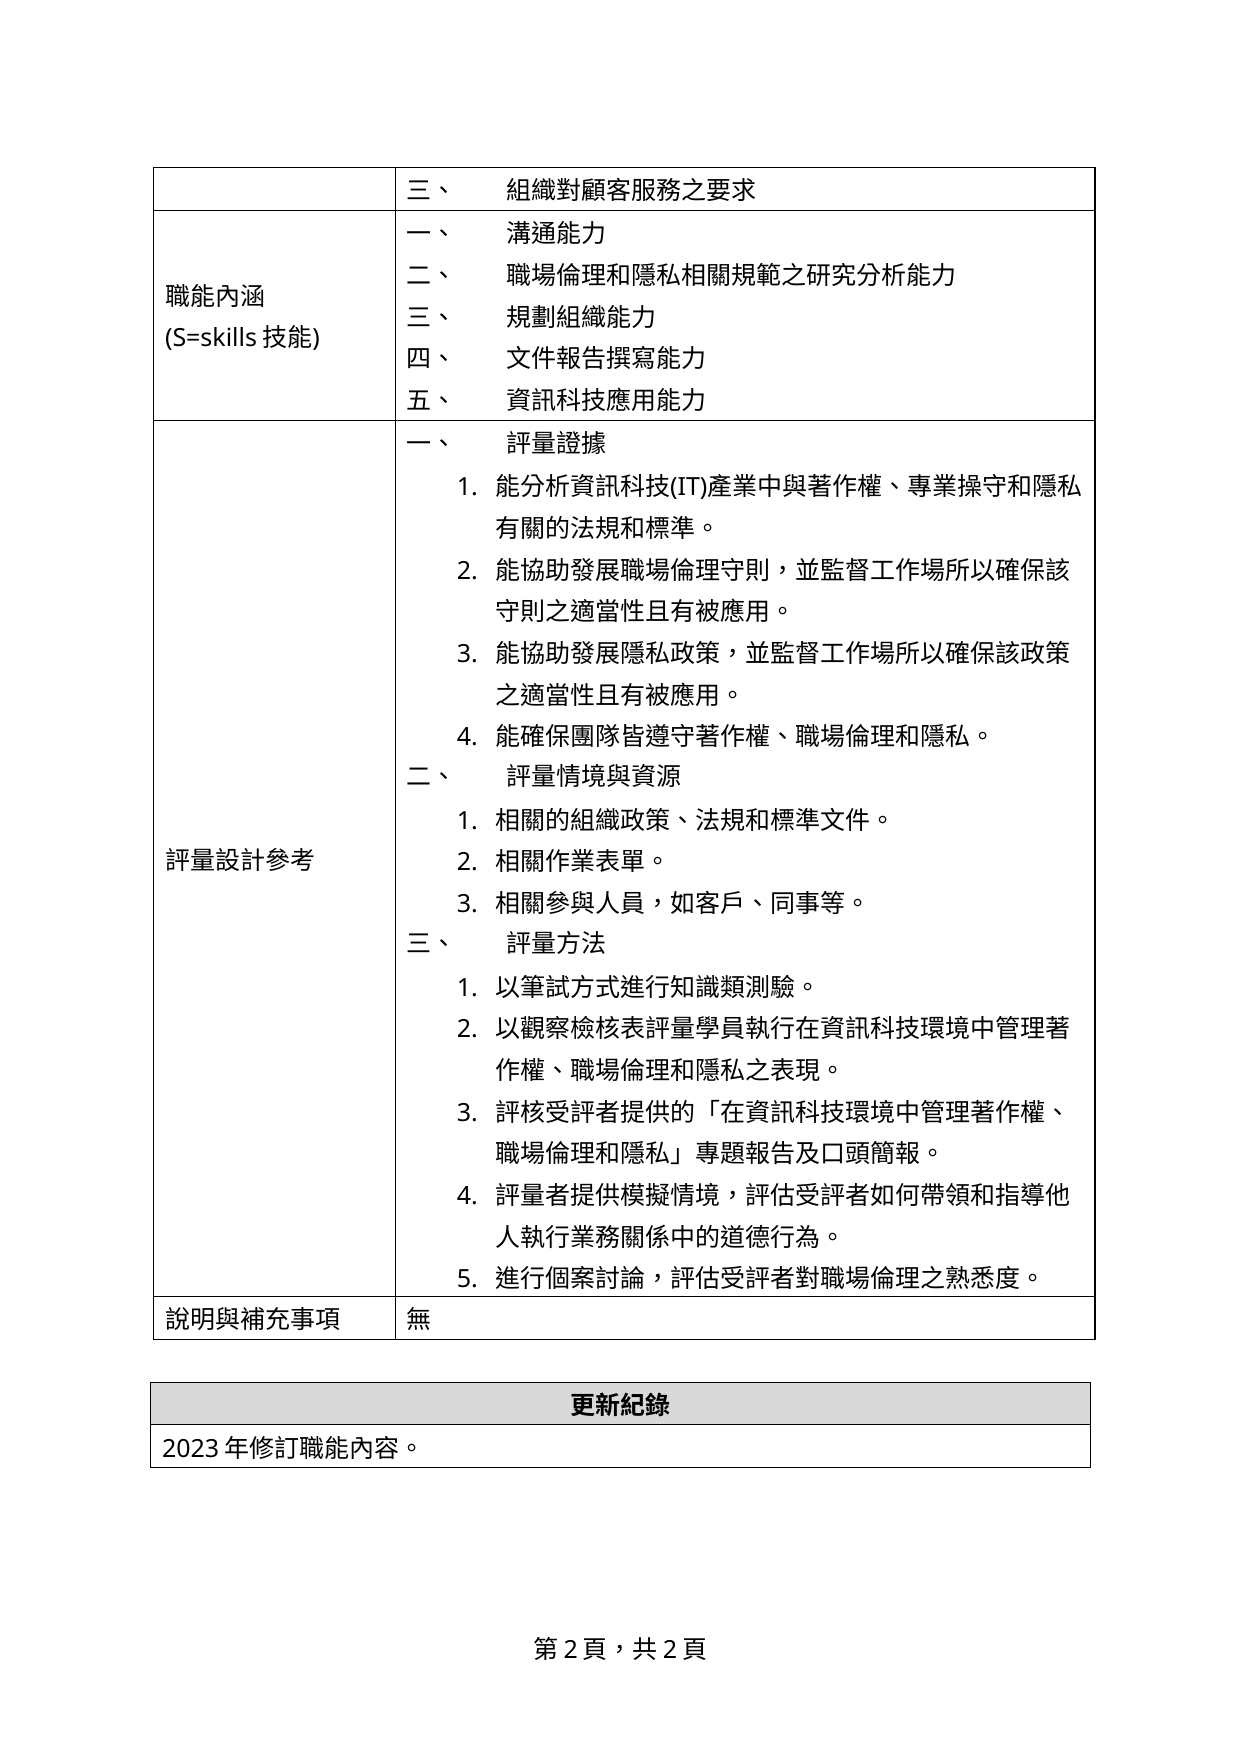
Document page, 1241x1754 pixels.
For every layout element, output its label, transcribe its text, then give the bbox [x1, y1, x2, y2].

table_cell 無 [396, 1297, 1094, 1339]
table_cell 評量設計參考 [154, 421, 395, 1296]
table_header 更新紀錄 [151, 1383, 1090, 1424]
table_cell 溝通能力 職場倫理和隱私相關規範之研究分析能力 規劃組織能力 文件報告撰寫能力 資訊科技應用能力 [396, 211, 1094, 419]
table_cell 評量證據 能分析資訊科技(IT)產業中與著作權、專業操守和隱私有關的法規和標準。 能協助發展職場倫理守則，並監督工作場所以確保該守則之適當性且有被應用。 能協助發展隱私政策，並監督工作場所以確保該政策之適當性且有被應用。 能確保團隊皆遵守著作權、職場倫理和隱私。 評量情境與資源 相關的組織政策、法規和標準文件。 相關作業表單。 相關參與人員，如客戶、同事等。 評量方法 以筆試方式進行知識類測驗。 以觀察檢核表評量學員執行在資訊科技環境中管理著作權、職場倫理和隱私之表現。 評核受評者提供的「在資訊科技環境中管理著作權、職場倫理和隱私」專題報告及口頭簡報。 評量者提供模擬情境，評估受評者如何帶領和指導他人執行業務關係中的道德行為。 進行個案討論，評估受評者對職場倫理之熟悉度。 [396, 421, 1094, 1296]
table_cell 相關法規和政策 組織溝通管道與流程 組織對顧客服務之要求 [396, 168, 1094, 210]
table_cell 2023年修訂職能內容。 [151, 1425, 1090, 1467]
table_cell [154, 168, 395, 210]
table_cell 說明與補充事項 [154, 1297, 395, 1339]
table_cell 職能內涵 (S=skills技能) [154, 211, 395, 419]
